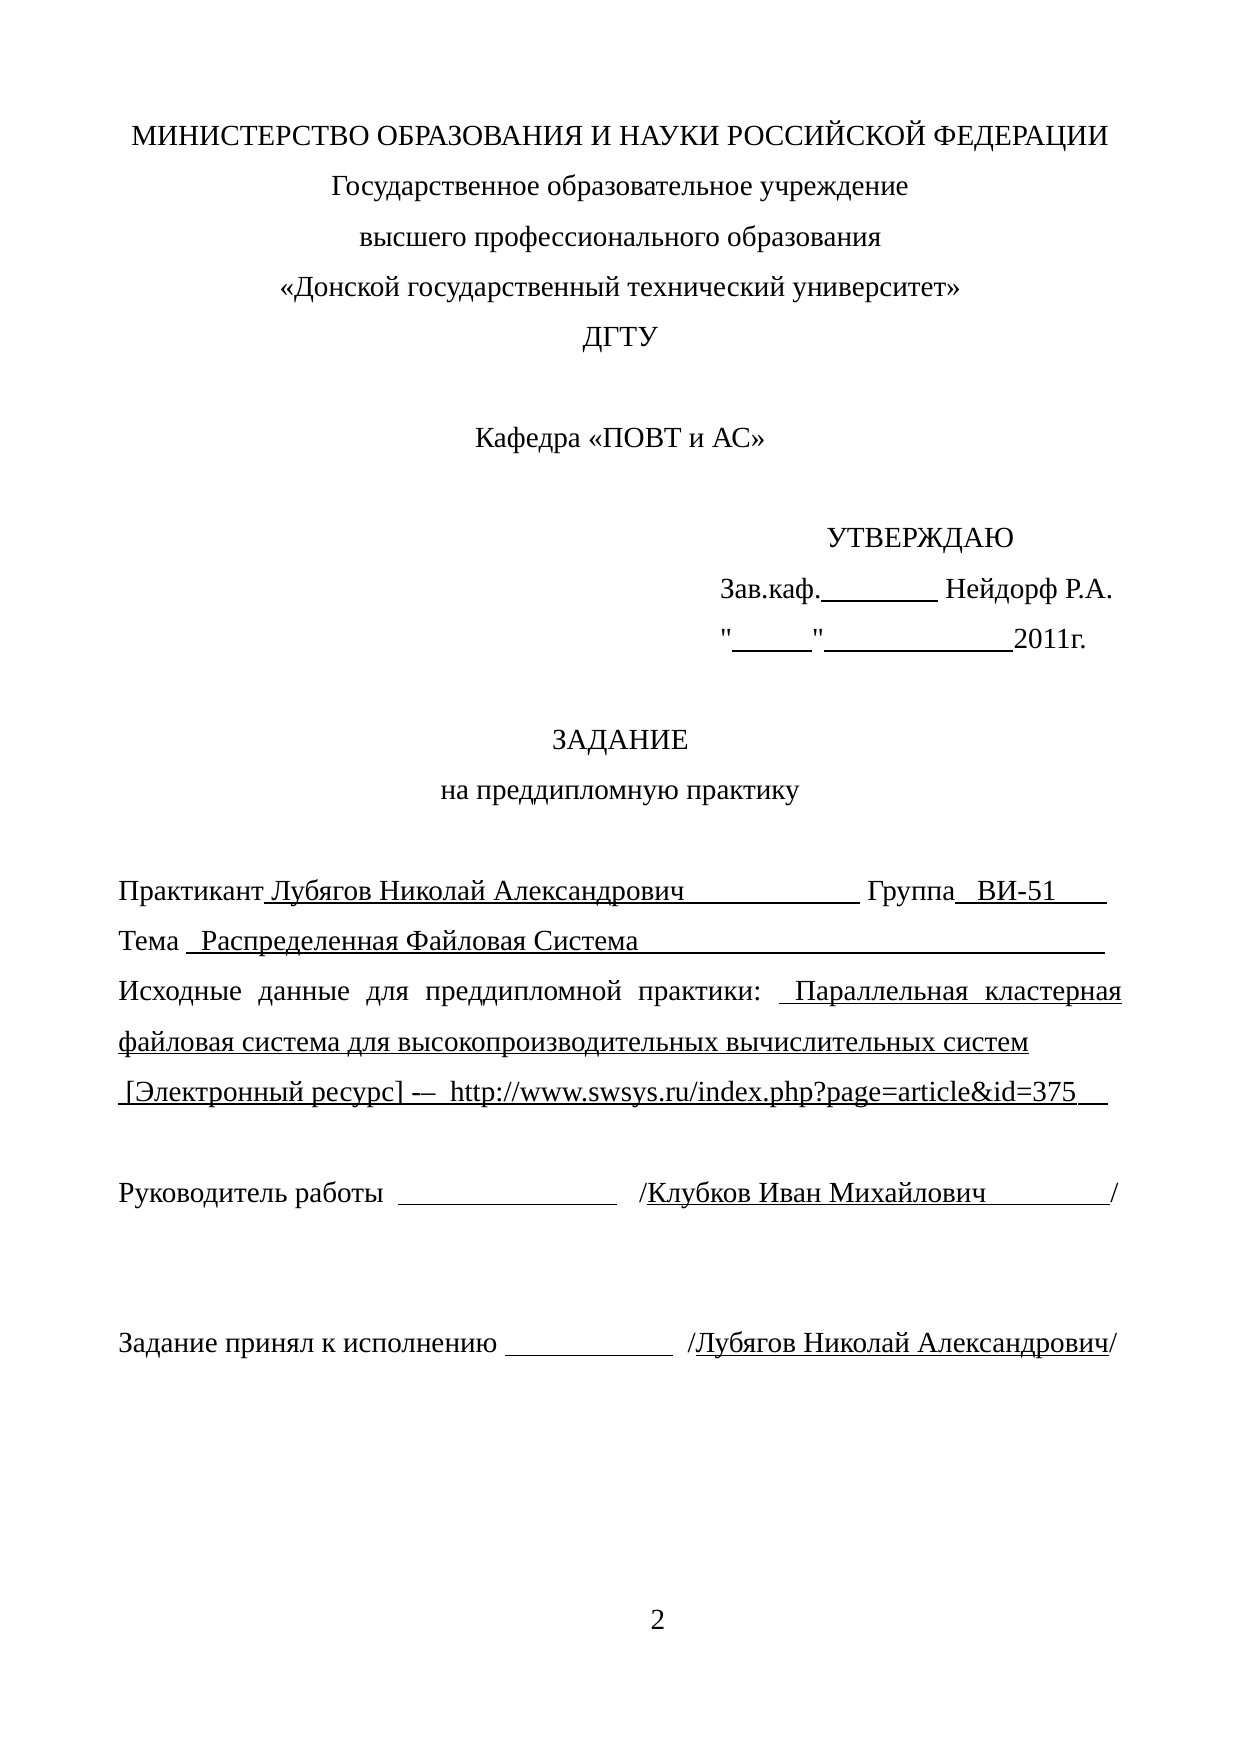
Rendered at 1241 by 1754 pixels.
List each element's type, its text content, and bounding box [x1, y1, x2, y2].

text Кафедра «ПОВТ и АС» [118, 420, 1122, 453]
text «Донской государственный технический университет» [118, 269, 1122, 303]
text Практикант Лубягов Николай Александрович Группа ВИ-51 [118, 873, 1122, 906]
text " " 2011г. [720, 621, 1122, 655]
text высшего профессионального образования [118, 219, 1122, 252]
text Государственное образовательное учреждение [118, 168, 1122, 202]
text [Электронный ресурс] -– http://www.swsys.ru/index.php?page=article&id=375 [118, 1074, 1122, 1108]
text Тема Распределенная Файловая Система [118, 923, 1122, 957]
text Задание принял к исполнению /Лубягов Николай Александрович/ [118, 1326, 1122, 1359]
text ЗАДАНИЕ [118, 722, 1122, 755]
text Исходные данные для преддипломной практики: Параллельная кластерная файловая система для высокопроизводительных вычислительных систем [118, 973, 1122, 1057]
text Руководитель работы /Клубков Иван Михайлович / [118, 1175, 1122, 1208]
text УТВЕРЖДАЮ [826, 521, 1122, 554]
text Зав.каф. Нейдорф Р.А. [720, 571, 1122, 604]
text МИНИСТЕРСТВО ОБРАЗОВАНИЯ И НАУКИ РОССИЙСКОЙ ФЕДЕРАЦИИ [118, 118, 1122, 152]
text на преддипломную практику [118, 772, 1122, 806]
text ДГТУ [118, 319, 1122, 353]
